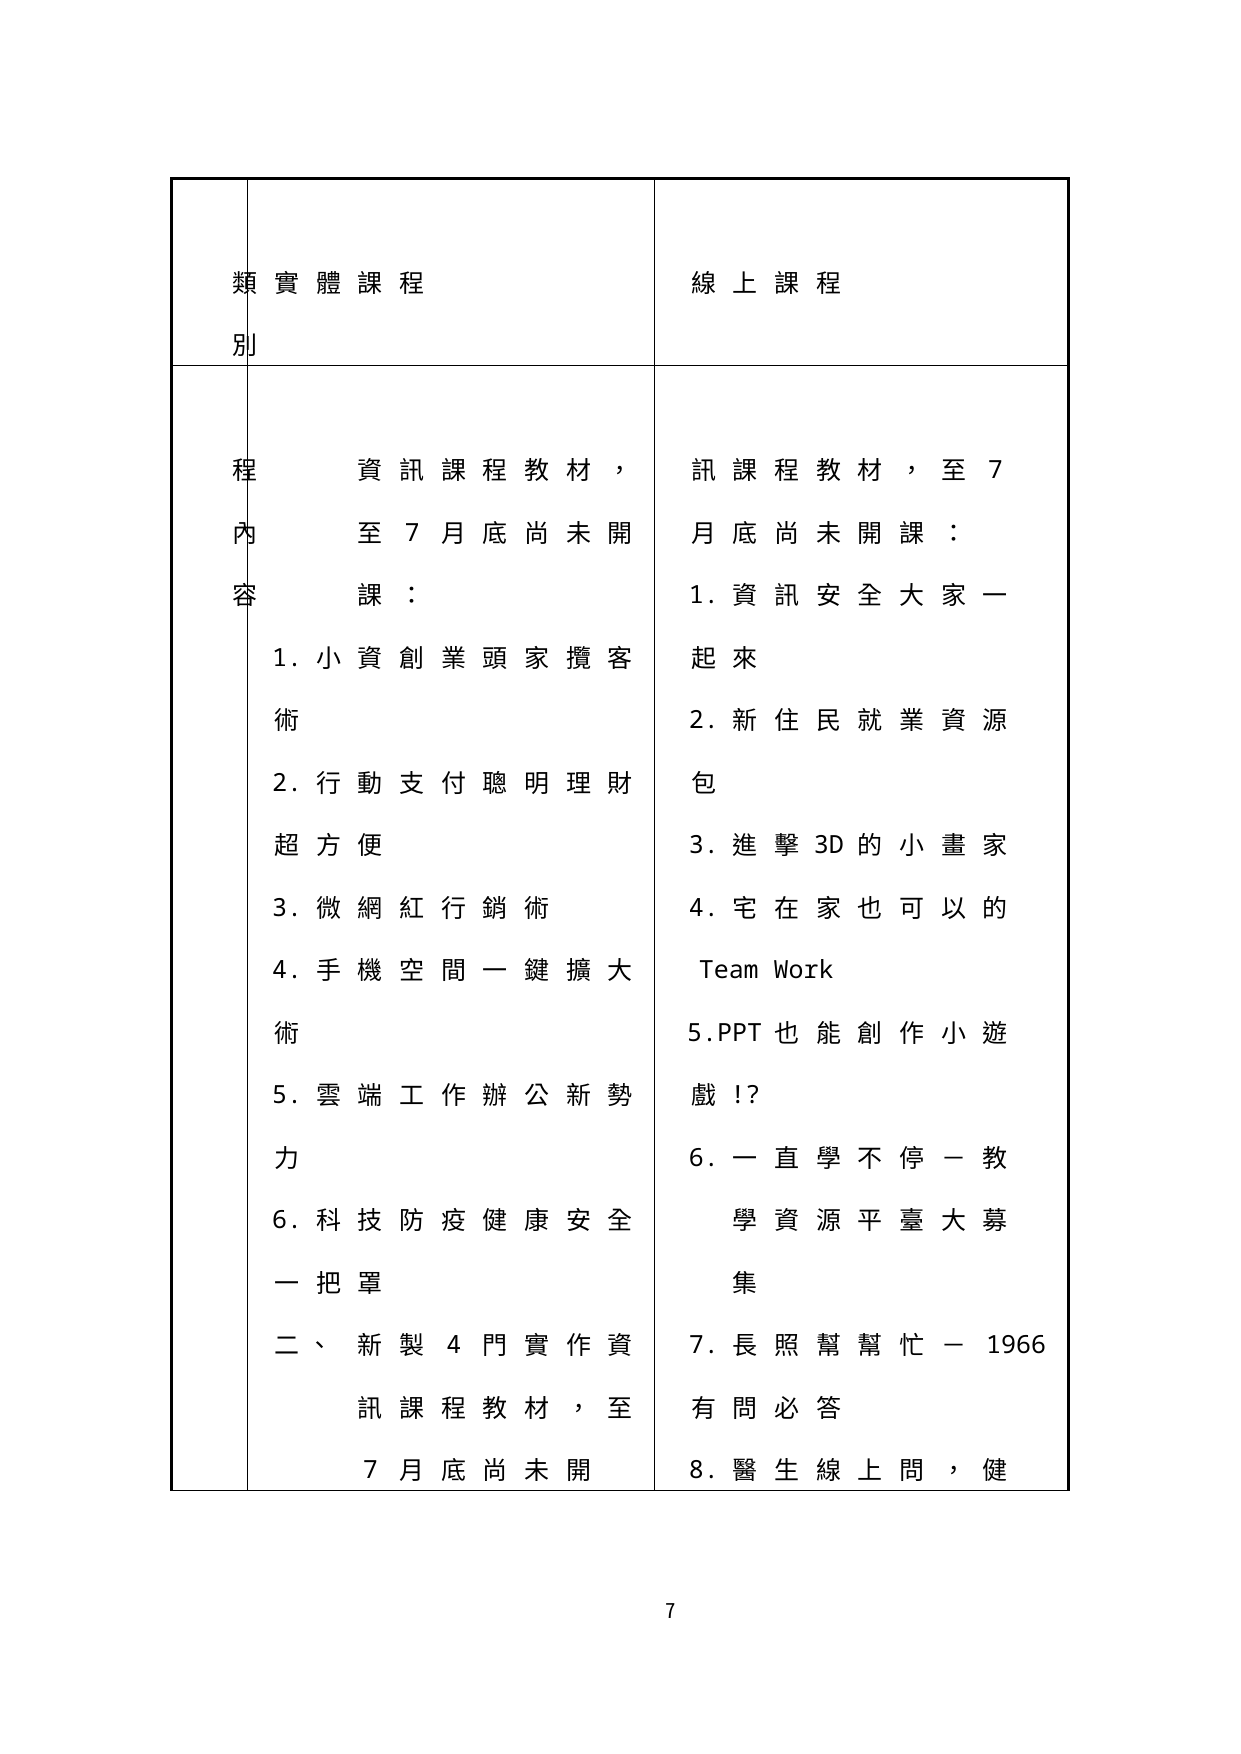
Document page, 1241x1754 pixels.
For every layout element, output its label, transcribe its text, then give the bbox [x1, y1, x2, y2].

table_cell 一、新製作6門實體資訊課程教材，至7月底尚未開課： 1.小資創業頭家攬客術 2.行動支付聰明理財超方便 3.微網紅行銷術 4.手機空間一鍵擴大術 5.雲端工作辦公新勢力 6.科技防疫健康安全一把罩 二、新製4門實作資訊課程教材，至7月底尚未開課： 1.製作我的專屬印章 2.輕鬆駕馭團購直播創造財富 3.在地達人領航攜手圓夢參訪 4.親子風防疫口罩套轉印 [248, 366, 654, 1490]
table_cell 訊課程教材，至7月底尚未開課： 1.資訊安全大家一起來 2.新住民就業資源包 3.進擊3D的小畫家 4.宅在家也可以的Team Work 5.PPT也能創作小遊戲!? 6.一直學不停－教學資源平臺大募集 7.長照幫幫忙－1966有問必答 8.醫生線上問，健 [655, 366, 1067, 1490]
table_header 線上課程 [655, 180, 1067, 365]
table_cell 課程內容 [173, 366, 247, 1490]
table_header 實體課程 [248, 180, 654, 365]
table_header 類別 [173, 180, 247, 365]
